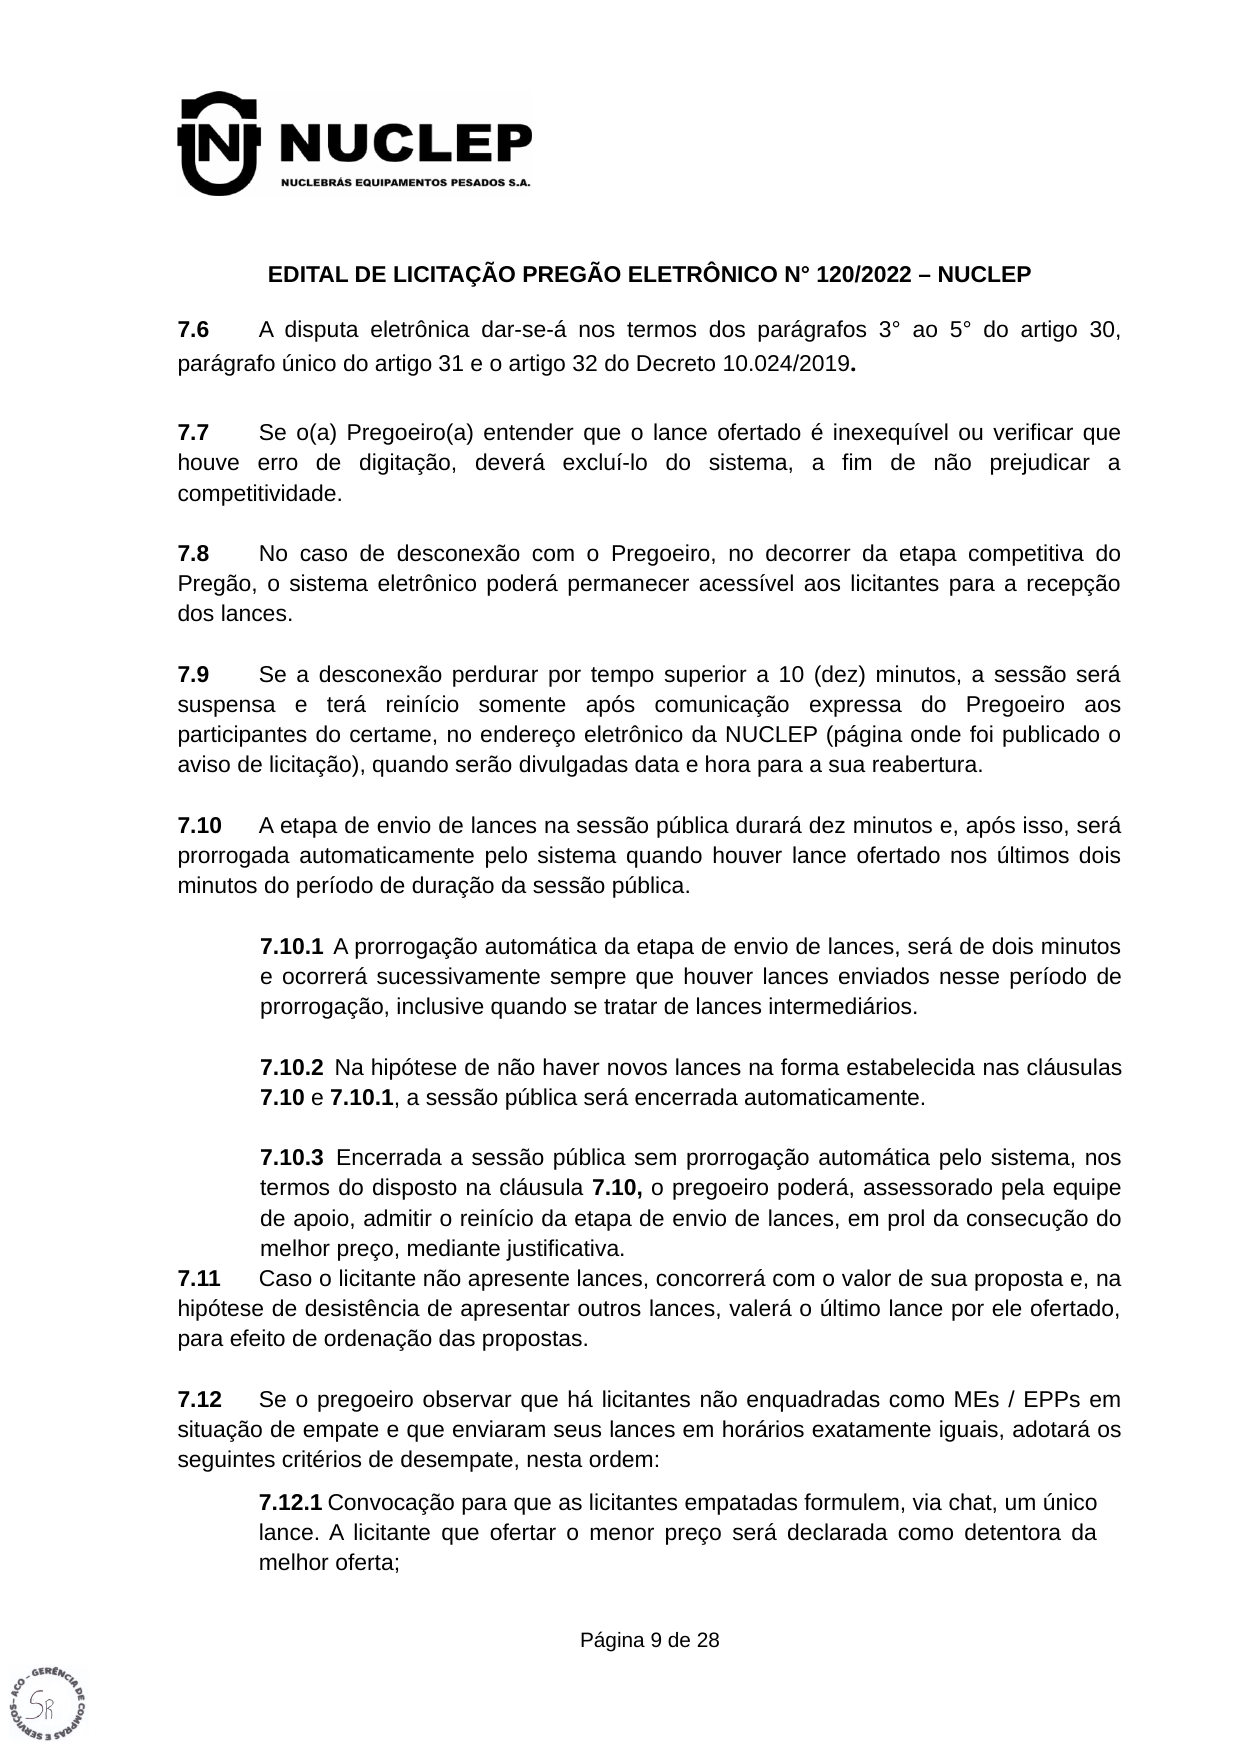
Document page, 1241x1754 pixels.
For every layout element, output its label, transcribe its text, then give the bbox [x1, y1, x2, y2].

list No caso de desconexão com o Pregoeiro, no decorrer da etapa competitiva do Pregão, o sistema eletrônico poderá permanecer acessível aos licitantes para a recepção dos lances. [177, 540, 1122, 627]
list A etapa de envio de lances na sessão pública durará dez minutos e, após isso, será prorrogada automaticamente pelo sistema quando houver lance ofertado nos últimos dois minutos do período de duração da sessão pública. [177, 812, 1122, 899]
list Encerrada a sessão pública sem prorrogação automática pelo sistema, nos termos do disposto na cláusula 7.10, o pregoeiro poderá, assessorado pela equipe de apoio, admitir o reinício da etapa de envio de lances, em prol da consecução do melhor preço, mediante justificativa. [260, 1144, 1122, 1261]
list Na hipótese de não haver novos lances na forma estabelecida nas cláusulas 7.10 e 7.10.1, a sessão pública será encerrada automaticamente. [260, 1053, 1122, 1110]
list Se o pregoeiro observar que há licitantes não enquadradas como MEs / EPPs em situação de empate e que enviaram seus lances em horários exatamente iguais, adotará os seguintes critérios de desempate, nesta ordem: [177, 1386, 1122, 1473]
picture [8, 1665, 91, 1742]
list Se a desconexão perdurar por tempo superior a 10 (dez) minutos, a sessão será suspensa e terá reinício somente após comunicação expressa do Pregoeiro aos participantes do certame, no endereço eletrônico da NUCLEP (página onde foi publicado o aviso de licitação), quando serão divulgadas data e hora para a sua reabertura. [177, 661, 1122, 778]
list A prorrogação automática da etapa de envio de lances, será de dois minutos e ocorrerá sucessivamente sempre que houver lances enviados nesse período de prorrogação, inclusive quando se tratar de lances intermediários. [260, 933, 1122, 1019]
list A disputa eletrônica dar-se-á nos termos dos parágrafos 3° ao 5° do artigo 30, parágrafo único do artigo 31 e o artigo 32 do Decreto 10.024/2019. [177, 316, 1122, 378]
list Se o(a) Pregoeiro(a) entender que o lance ofertado é inexequível ou verificar que houve erro de digitação, deverá excluí-lo do sistema, a fim de não prejudicar a competitividade. [177, 419, 1122, 506]
list Caso o licitante não apresente lances, concorrerá com o valor de sua proposta e, na hipótese de desistência de apresentar outros lances, valerá o último lance por ele ofertado, para efeito de ordenação das propostas. [177, 1265, 1122, 1352]
list Convocação para que as licitantes empatadas formulem, via chat, um único lance. A licitante que ofertar o menor preço será declarada como detentora da melhor oferta; [259, 1489, 1098, 1576]
picture [177, 91, 532, 196]
